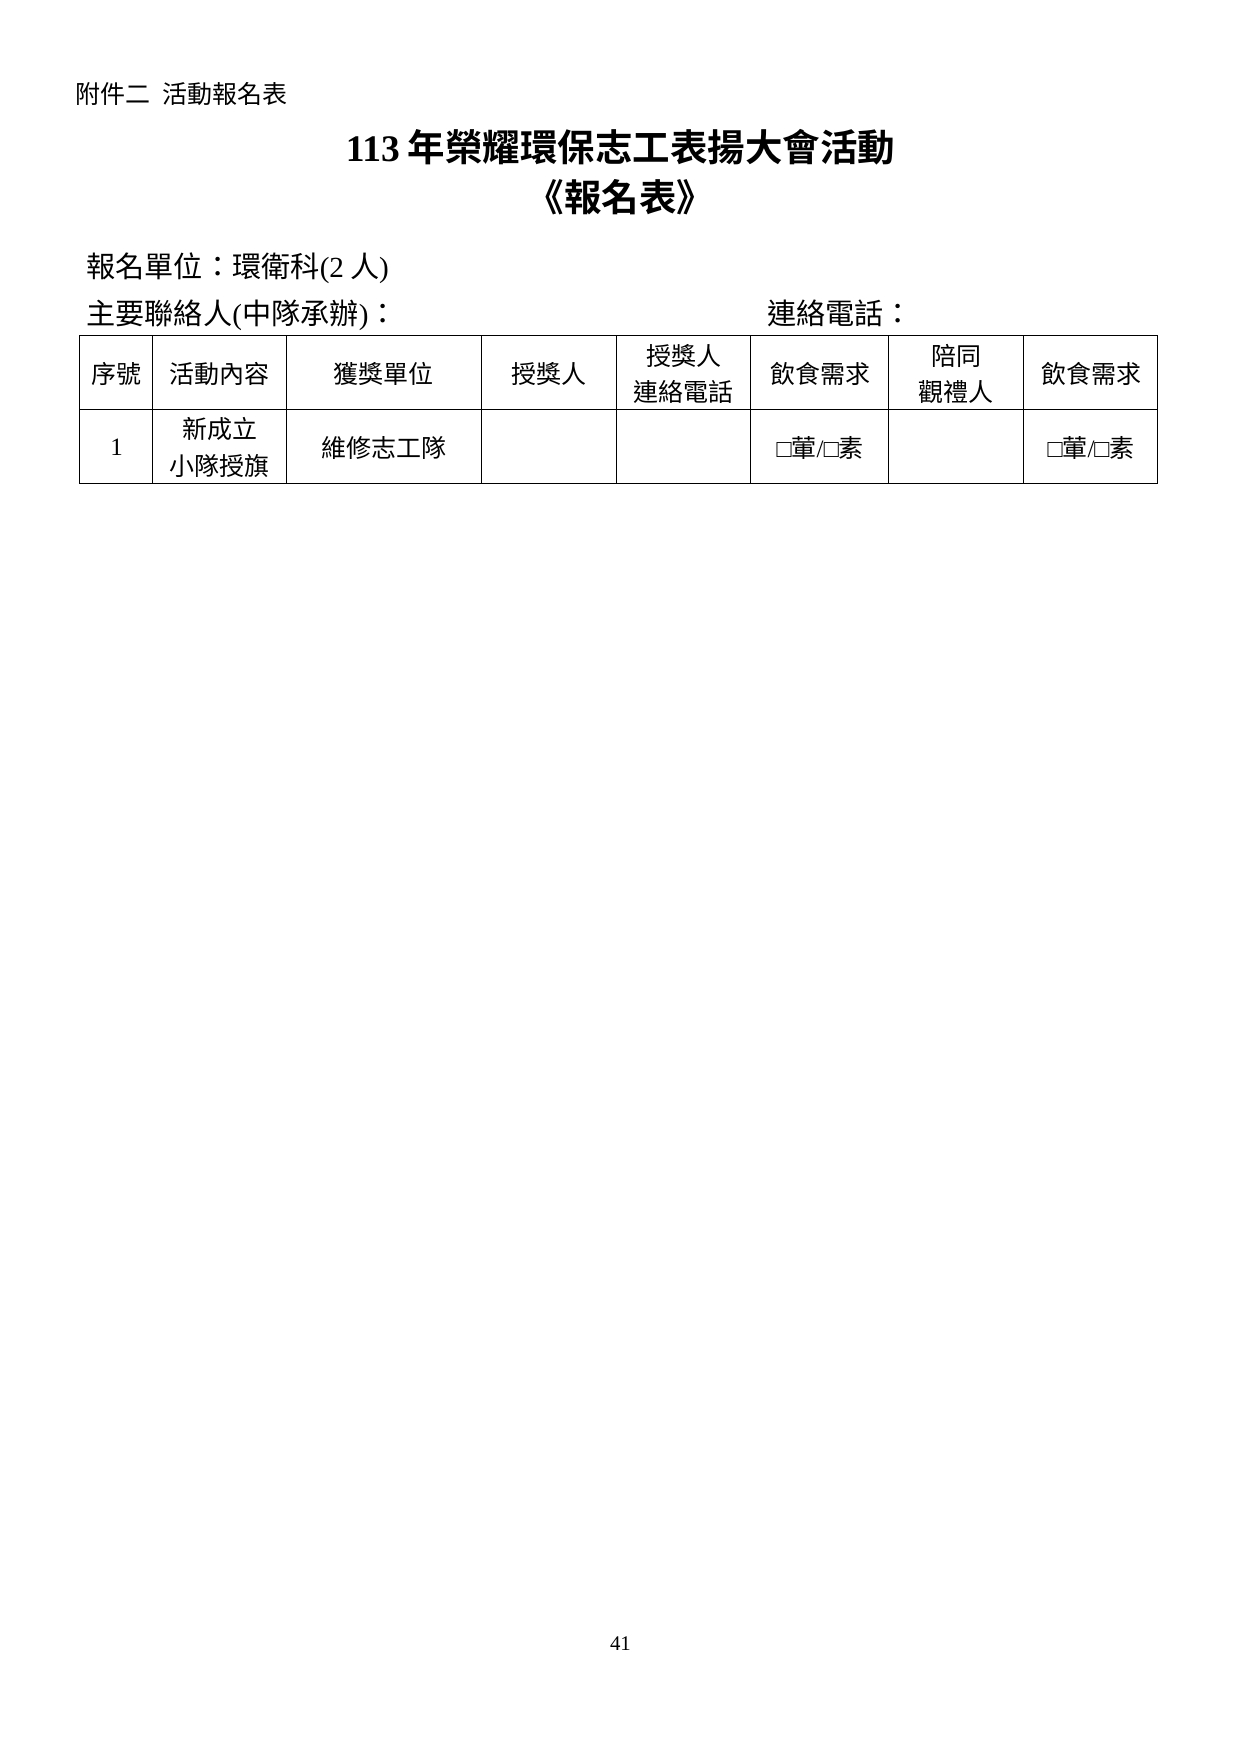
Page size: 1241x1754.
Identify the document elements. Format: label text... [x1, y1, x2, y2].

table_cell □葷/□素 [1024, 410, 1157, 482]
table_cell 維修志工隊 [287, 410, 481, 482]
table_cell [889, 410, 1023, 482]
text 113年榮耀環保志工表揚大會活動 [75, 121, 1165, 171]
table_cell 主要聯絡人(中隊承辦)： [75, 288, 756, 335]
table_cell 新成立 小隊授旗 [153, 410, 286, 482]
table_cell [617, 410, 750, 482]
table_cell 陪同 觀禮人 [889, 336, 1023, 409]
table_cell [75, 335, 79, 409]
table_cell 飲食需求 [1024, 336, 1157, 409]
table_cell □葷/□素 [751, 410, 888, 482]
table_cell 1 [80, 410, 152, 482]
table_cell 活動內容 [153, 336, 286, 409]
table_cell 序號 [80, 336, 152, 409]
table_cell 飲食需求 [751, 336, 888, 409]
table_cell 連絡電話： [756, 288, 1164, 335]
text 《報名表》 [75, 171, 1165, 221]
table_cell [1158, 409, 1164, 482]
table_cell [1158, 335, 1164, 409]
table_header 報名單位：環衛科(2人) [75, 241, 1164, 288]
table_cell [482, 410, 616, 482]
table_cell 授獎人 連絡電話 [617, 336, 750, 409]
table_cell [75, 409, 79, 482]
table_cell 獲獎單位 [287, 336, 481, 409]
table_cell 授獎人 [482, 336, 616, 409]
